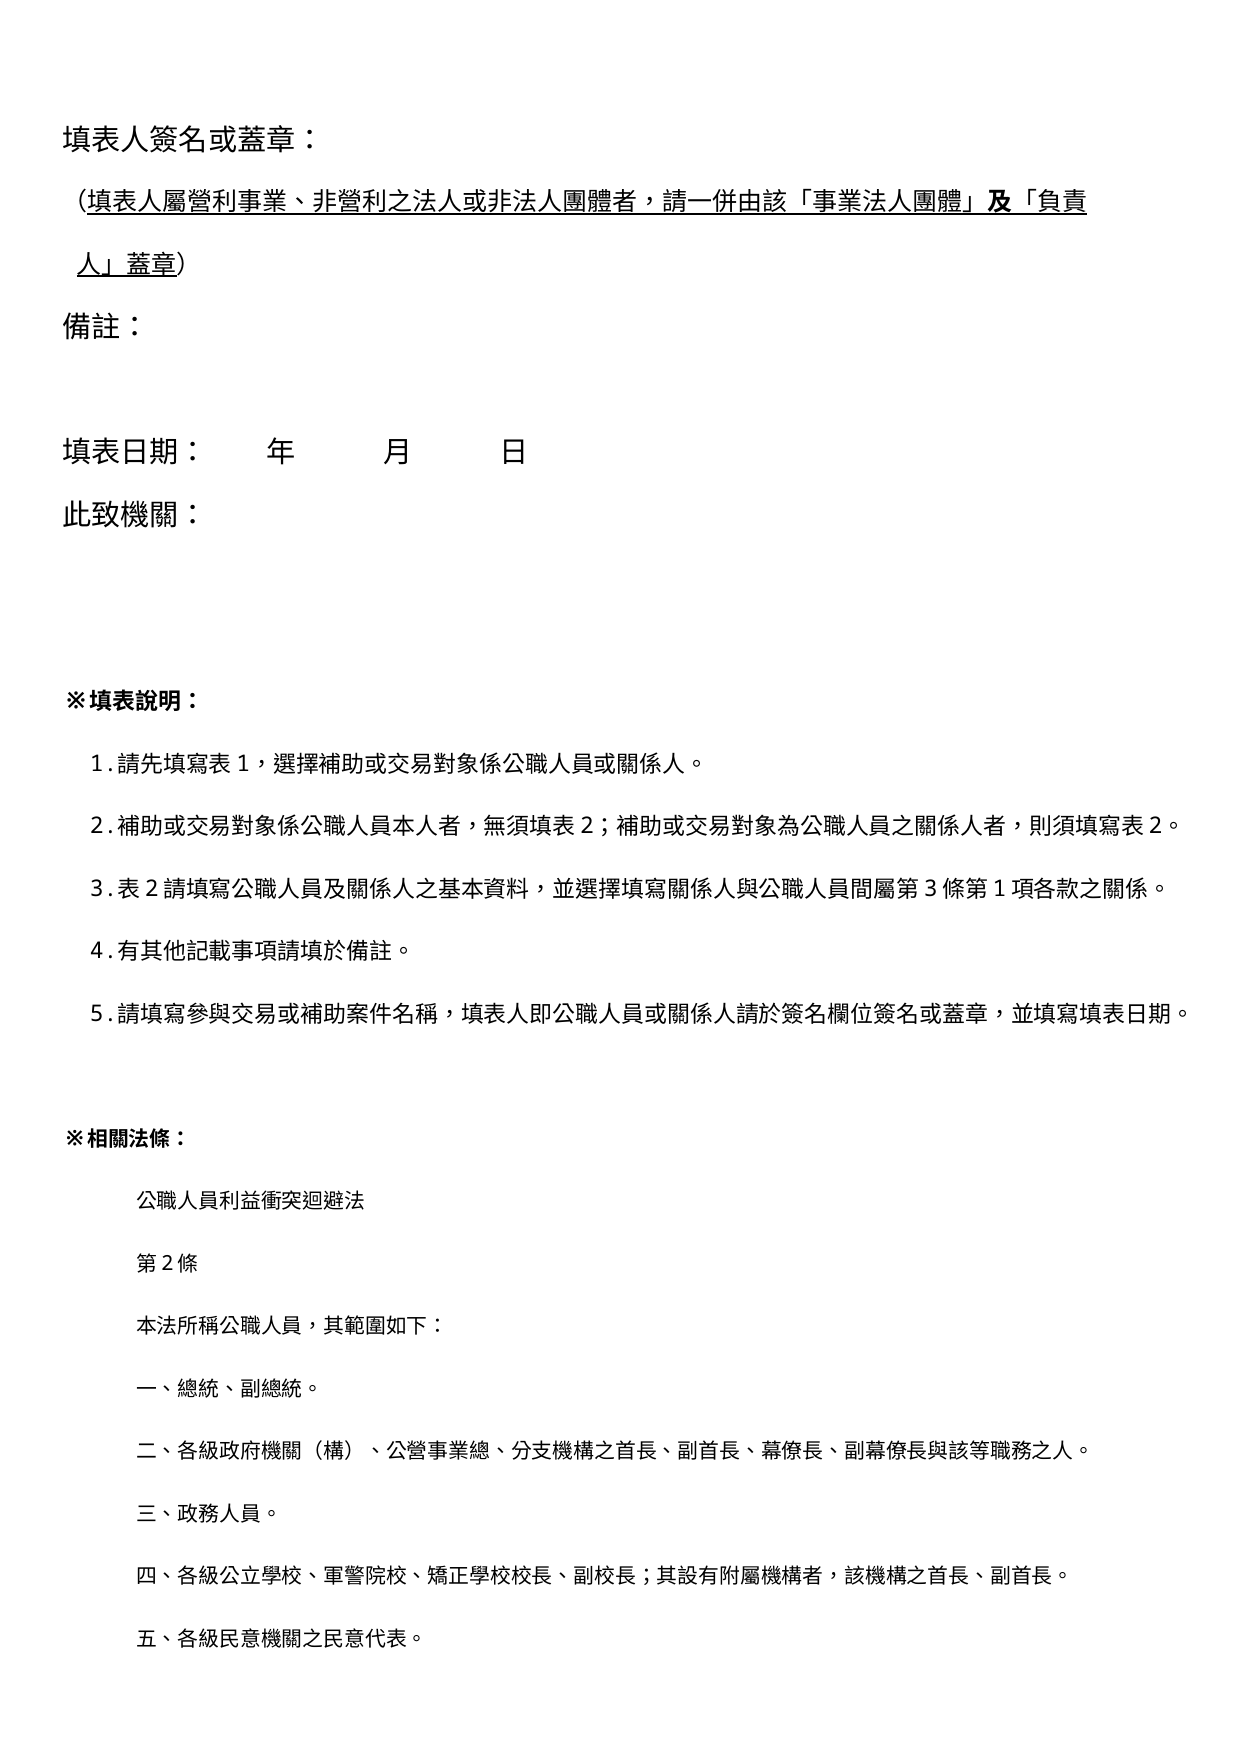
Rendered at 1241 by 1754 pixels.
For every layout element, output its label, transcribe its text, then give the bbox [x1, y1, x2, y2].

text 三、政務人員。 [136, 1471, 1110, 1533]
text 3.表2請填寫公職人員及關係人之基本資料，並選擇填寫關係人與公職人員間屬第3條第1項各款之關係。 [62, 846, 1204, 908]
text 1.請先填寫表1，選擇補助或交易對象係公職人員或關係人。 [62, 721, 1204, 783]
text 2.補助或交易對象係公職人員本人者，無須填表2；補助或交易對象為公職人員之關係人者，則須填寫表2。 [62, 783, 1204, 846]
text 二、各級政府機關（構）、公營事業總、分支機構之首長、副首長、幕僚長、副幕僚長與該等職務之人。 [136, 1408, 1110, 1471]
text 四、各級公立學校、軍警院校、矯正學校校長、副校長；其設有附屬機構者，該機構之首長、副首長。 [136, 1533, 1110, 1596]
text 5.請填寫參與交易或補助案件名稱，填表人即公職人員或關係人請於簽名欄位簽名或蓋章，並填寫填表日期。 [62, 971, 1204, 1033]
text 五、各級民意機關之民意代表。 [136, 1596, 1110, 1658]
text 4.有其他記載事項請填於備註。 [62, 908, 1204, 971]
text 一、總統、副總統。 [136, 1346, 1110, 1408]
text 公職人員利益衝突迴避法 [136, 1158, 1110, 1221]
text 備註： [62, 283, 1110, 346]
text 填表人簽名或蓋章： [62, 96, 1110, 158]
text 填表日期： 年 月 日 [62, 408, 1110, 471]
text ※相關法條： [62, 1096, 1204, 1158]
text （填表人屬營利事業、非營利之法人或非法人團體者，請一併由該「事業法人團體」及「負責人」蓋章） [62, 158, 1110, 283]
text 第2條 [136, 1221, 1110, 1283]
text 此致機關： [62, 471, 1110, 533]
text 本法所稱公職人員，其範圍如下： [136, 1283, 1110, 1346]
text ※填表說明： [62, 658, 1110, 721]
